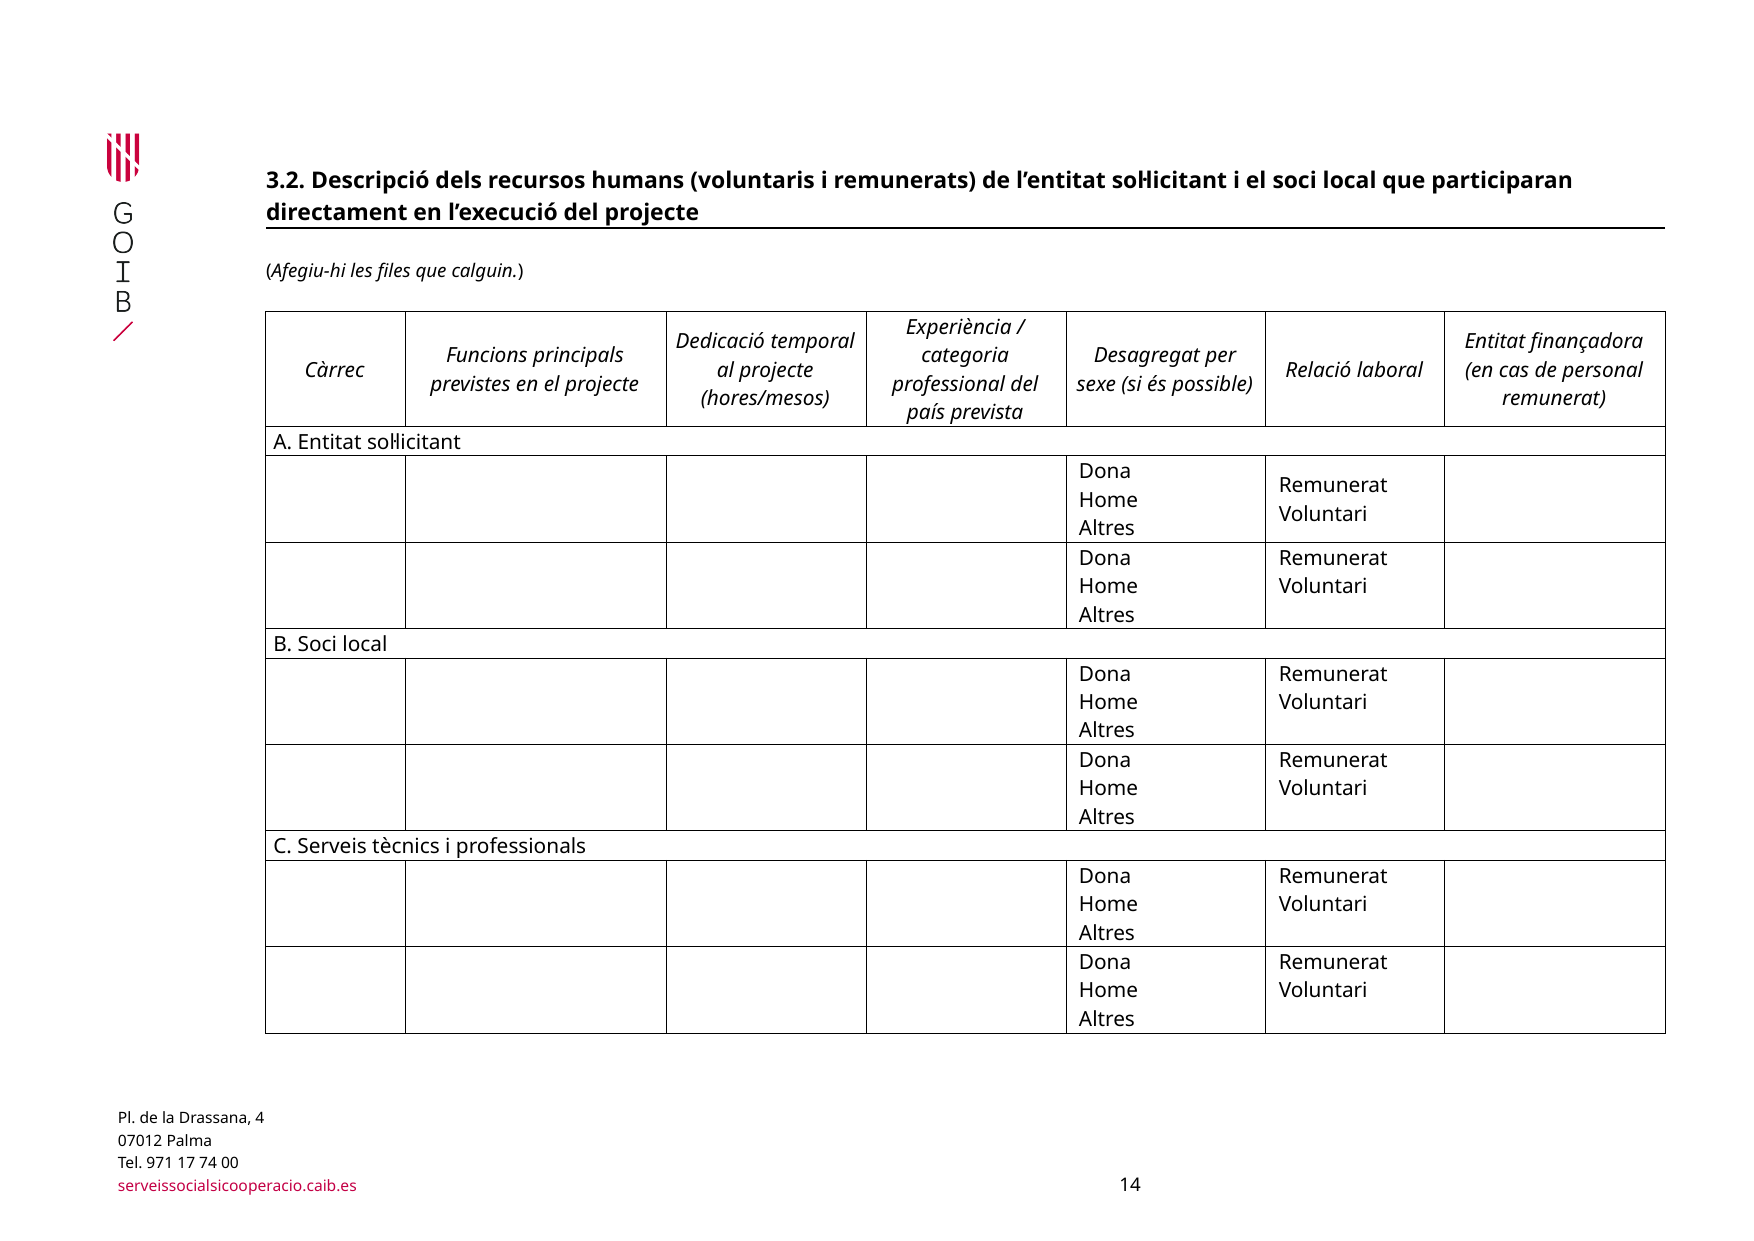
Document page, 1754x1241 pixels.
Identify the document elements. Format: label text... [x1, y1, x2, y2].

table_cell B. Soci local [266, 629, 1665, 658]
table_cell [667, 456, 866, 542]
table_cell Dona Home Altres [1067, 745, 1265, 830]
table_cell [667, 947, 866, 1032]
table_header Funcions principals previstes en el projecte [406, 312, 666, 426]
table_cell [266, 947, 405, 1032]
table_cell Remunerat Voluntari [1266, 659, 1444, 744]
table_header Càrrec [266, 312, 405, 426]
table_cell [406, 659, 666, 744]
table_cell [867, 543, 1066, 628]
table_cell Remunerat Voluntari [1266, 543, 1444, 628]
table_cell [667, 861, 866, 946]
table_cell [1445, 861, 1665, 946]
table_header Entitat finançadora (en cas de personal remunerat) [1445, 312, 1665, 426]
text (Afegiu-hi les files que calguin.) [266, 257, 1665, 283]
table_header Desagregat per sexe (si és possible) [1067, 312, 1265, 426]
table_cell [406, 543, 666, 628]
table_cell [1445, 745, 1665, 830]
table_cell Remunerat Voluntari [1266, 456, 1444, 542]
text 3.2. Descripció dels recursos humans (voluntaris i remunerats) de l’entitat sol·licitant i el soci local que participaran directament en l’execució del projecte [266, 164, 1665, 227]
table_cell [1445, 659, 1665, 744]
table_cell [867, 861, 1066, 946]
table_cell Dona Home Altres [1067, 861, 1265, 946]
table_cell Dona Home Altres [1067, 659, 1265, 744]
table_cell [1445, 947, 1665, 1032]
table_cell [867, 659, 1066, 744]
table_cell Remunerat Voluntari [1266, 947, 1444, 1032]
table_cell A. Entitat sol·licitant [266, 427, 1665, 455]
table_header Dedicació temporal al projecte (hores/mesos) [667, 312, 866, 426]
table_header Relació laboral [1266, 312, 1444, 426]
table_cell [667, 543, 866, 628]
table_cell [266, 659, 405, 744]
table_cell [667, 745, 866, 830]
table_cell [266, 745, 405, 830]
table_cell [867, 745, 1066, 830]
table_cell Dona Home Altres [1067, 947, 1265, 1032]
table_cell [266, 456, 405, 542]
table_header Experiència / categoria professional del país prevista [867, 312, 1066, 426]
table_cell Remunerat Voluntari [1266, 745, 1444, 830]
table_cell [1445, 543, 1665, 628]
table_cell [406, 947, 666, 1032]
table_cell [867, 456, 1066, 542]
table_cell [406, 861, 666, 946]
table_cell [867, 947, 1066, 1032]
table_cell C. Serveis tècnics i professionals [266, 831, 1665, 860]
table_cell Dona Home Altres [1067, 543, 1265, 628]
table_cell [406, 456, 666, 542]
table_cell Remunerat Voluntari [1266, 861, 1444, 946]
table_cell [266, 543, 405, 628]
table_cell [266, 861, 405, 946]
table_cell Dona Home Altres [1067, 456, 1265, 542]
table_cell [1445, 456, 1665, 542]
table_cell [406, 745, 666, 830]
table_cell [667, 659, 866, 744]
